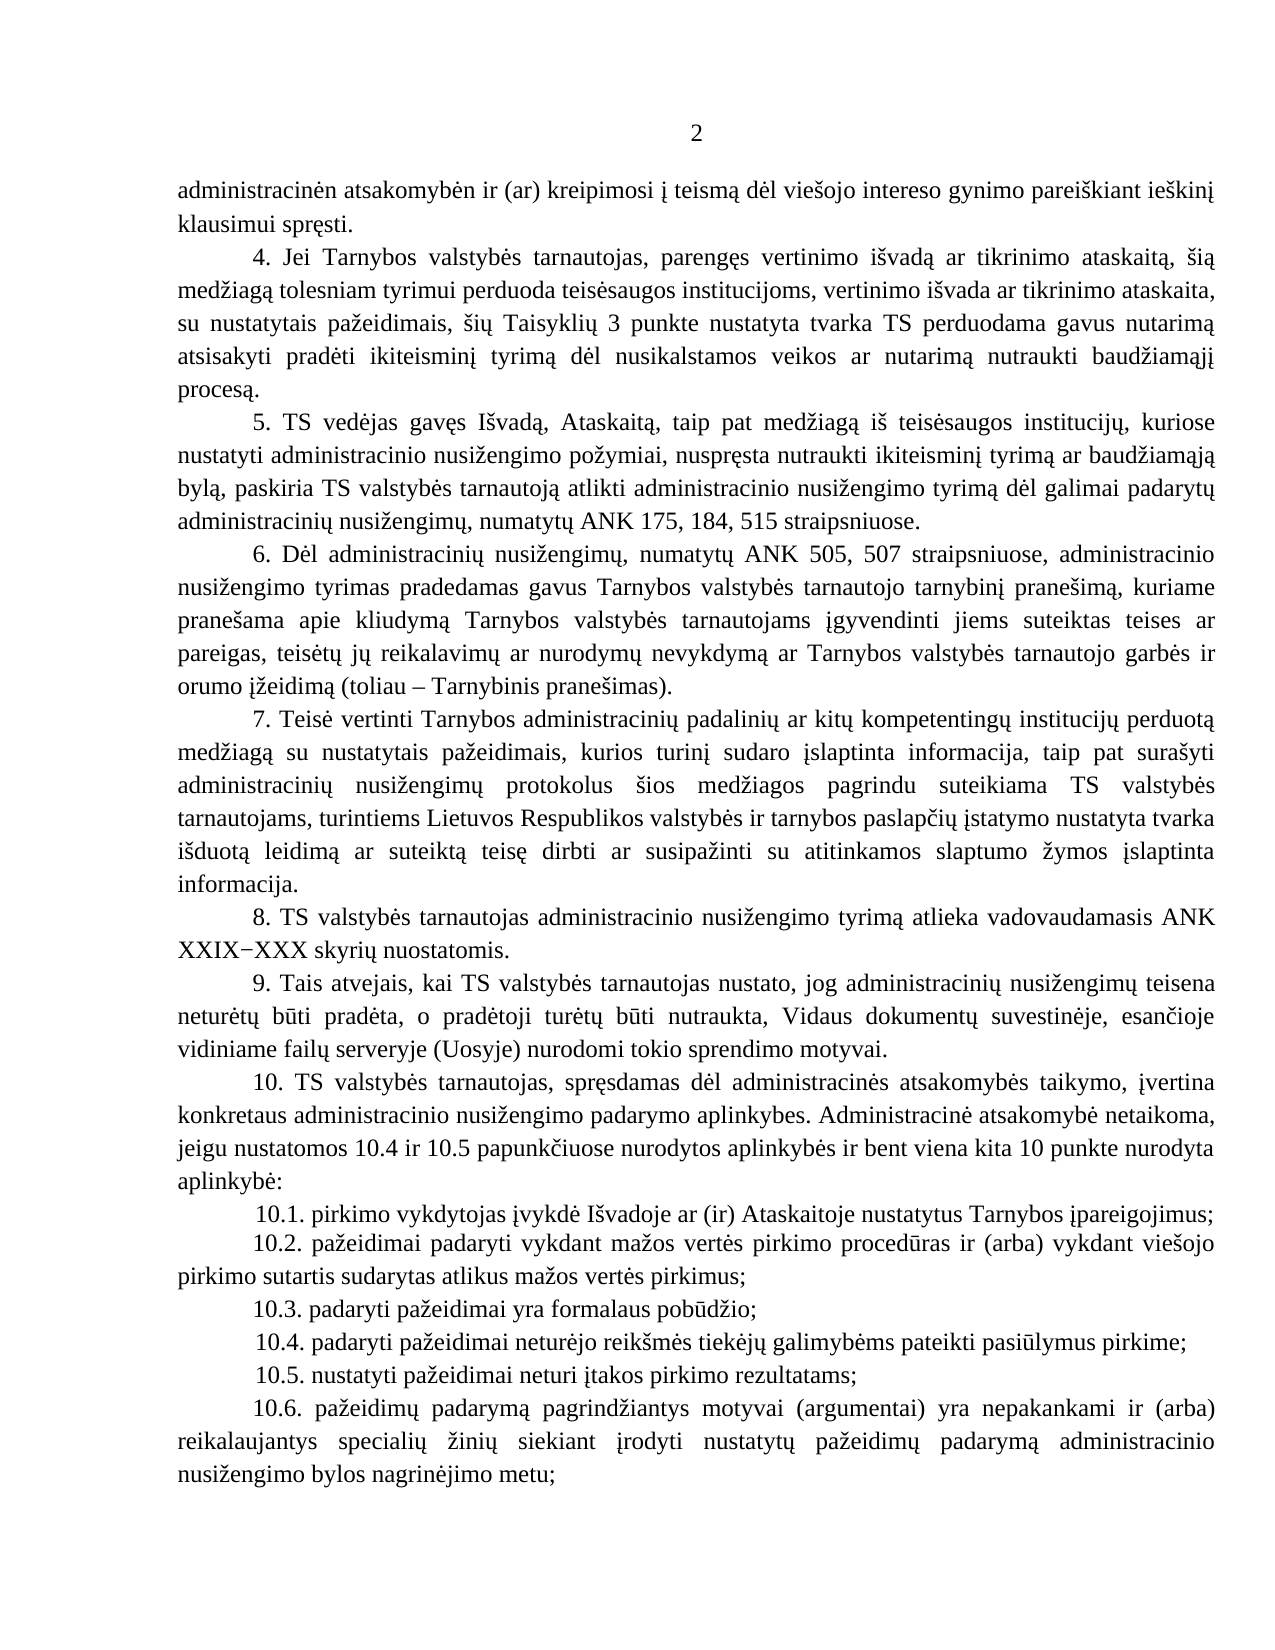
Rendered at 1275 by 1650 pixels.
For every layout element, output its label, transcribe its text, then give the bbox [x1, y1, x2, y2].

text 10.6. pažeidimų padarymą pagrindžiantys motyvai (argumentai) yra nepakankami ir (arba) reikalaujantys specialių žinių siekiant įrodyti nustatytų pažeidimų padarymą administracinio nusižengimo bylos nagrinėjimo metu; [177, 1393, 1216, 1488]
text 10.5. nustatyti pažeidimai neturi įtakos pirkimo rezultatams; [177, 1360, 1216, 1389]
text administracinėn atsakomybėn ir (ar) kreipimosi į teismą dėl viešojo intereso gynimo pareiškiant ieškinį klausimui spręsti. [177, 176, 1216, 237]
text 4. Jei Tarnybos valstybės tarnautojas, parengęs vertinimo išvadą ar tikrinimo ataskaitą, šią medžiagą tolesniam tyrimui perduoda teisėsaugos institucijoms, vertinimo išvada ar tikrinimo ataskaita, su nustatytais pažeidimais, šių Taisyklių 3 punkte nustatyta tvarka TS perduodama gavus nutarimą atsisakyti pradėti ikiteisminį tyrimą dėl nusikalstamos veikos ar nutarimą nutraukti baudžiamąjį procesą. [177, 242, 1216, 402]
text 10.2. pažeidimai padaryti vykdant mažos vertės pirkimo procedūras ir (arba) vykdant viešojo pirkimo sutartis sudarytas atlikus mažos vertės pirkimus; [177, 1228, 1216, 1290]
text 10.4. padaryti pažeidimai neturėjo reikšmės tiekėjų galimybėms pateikti pasiūlymus pirkime; [177, 1327, 1216, 1356]
text 10. TS valstybės tarnautojas, spręsdamas dėl administracinės atsakomybės taikymo, įvertina konkretaus administracinio nusižengimo padarymo aplinkybes. Administracinė atsakomybė netaikoma, jeigu nustatomos 10.4 ir 10.5 papunkčiuose nurodytos aplinkybės ir bent viena kita 10 punkte nurodyta aplinkybė: [177, 1067, 1216, 1195]
text 10.1. pirkimo vykdytojas įvykdė Išvadoje ar (ir) Ataskaitoje nustatytus Tarnybos įpareigojimus; [177, 1199, 1216, 1228]
text 10.3. padaryti pažeidimai yra formalaus pobūdžio; [177, 1294, 1216, 1323]
text 9. Tais atvejais, kai TS valstybės tarnautojas nustato, jog administracinių nusižengimų teisena neturėtų būti pradėta, o pradėtoji turėtų būti nutraukta, Vidaus dokumentų suvestinėje, esančioje vidiniame failų serveryje (Uosyje) nurodomi tokio sprendimo motyvai. [177, 968, 1216, 1063]
text 6. Dėl administracinių nusižengimų, numatytų ANK 505, 507 straipsniuose, administracinio nusižengimo tyrimas pradedamas gavus Tarnybos valstybės tarnautojo tarnybinį pranešimą, kuriame pranešama apie kliudymą Tarnybos valstybės tarnautojams įgyvendinti jiems suteiktas teises ar pareigas, teisėtų jų reikalavimų ar nurodymų nevykdymą ar Tarnybos valstybės tarnautojo garbės ir orumo įžeidimą (toliau – Tarnybinis pranešimas). [177, 539, 1216, 700]
text 7. Teisė vertinti Tarnybos administracinių padalinių ar kitų kompetentingų institucijų perduotą medžiagą su nustatytais pažeidimais, kurios turinį sudaro įslaptinta informacija, taip pat surašyti administracinių nusižengimų protokolus šios medžiagos pagrindu suteikiama TS valstybės tarnautojams, turintiems Lietuvos Respublikos valstybės ir tarnybos paslapčių įstatymo nustatyta tvarka išduotą leidimą ar suteiktą teisę dirbti ar susipažinti su atitinkamos slaptumo žymos įslaptinta informacija. [177, 704, 1216, 898]
text 5. TS vedėjas gavęs Išvadą, Ataskaitą, taip pat medžiagą iš teisėsaugos institucijų, kuriose nustatyti administracinio nusižengimo požymiai, nuspręsta nutraukti ikiteisminį tyrimą ar baudžiamąją bylą, paskiria TS valstybės tarnautoją atlikti administracinio nusižengimo tyrimą dėl galimai padarytų administracinių nusižengimų, numatytų ANK 175, 184, 515 straipsniuose. [177, 407, 1216, 534]
text 8. TS valstybės tarnautojas administracinio nusižengimo tyrimą atlieka vadovaudamasis ANK XXIX−XXX skyrių nuostatomis. [177, 902, 1216, 964]
